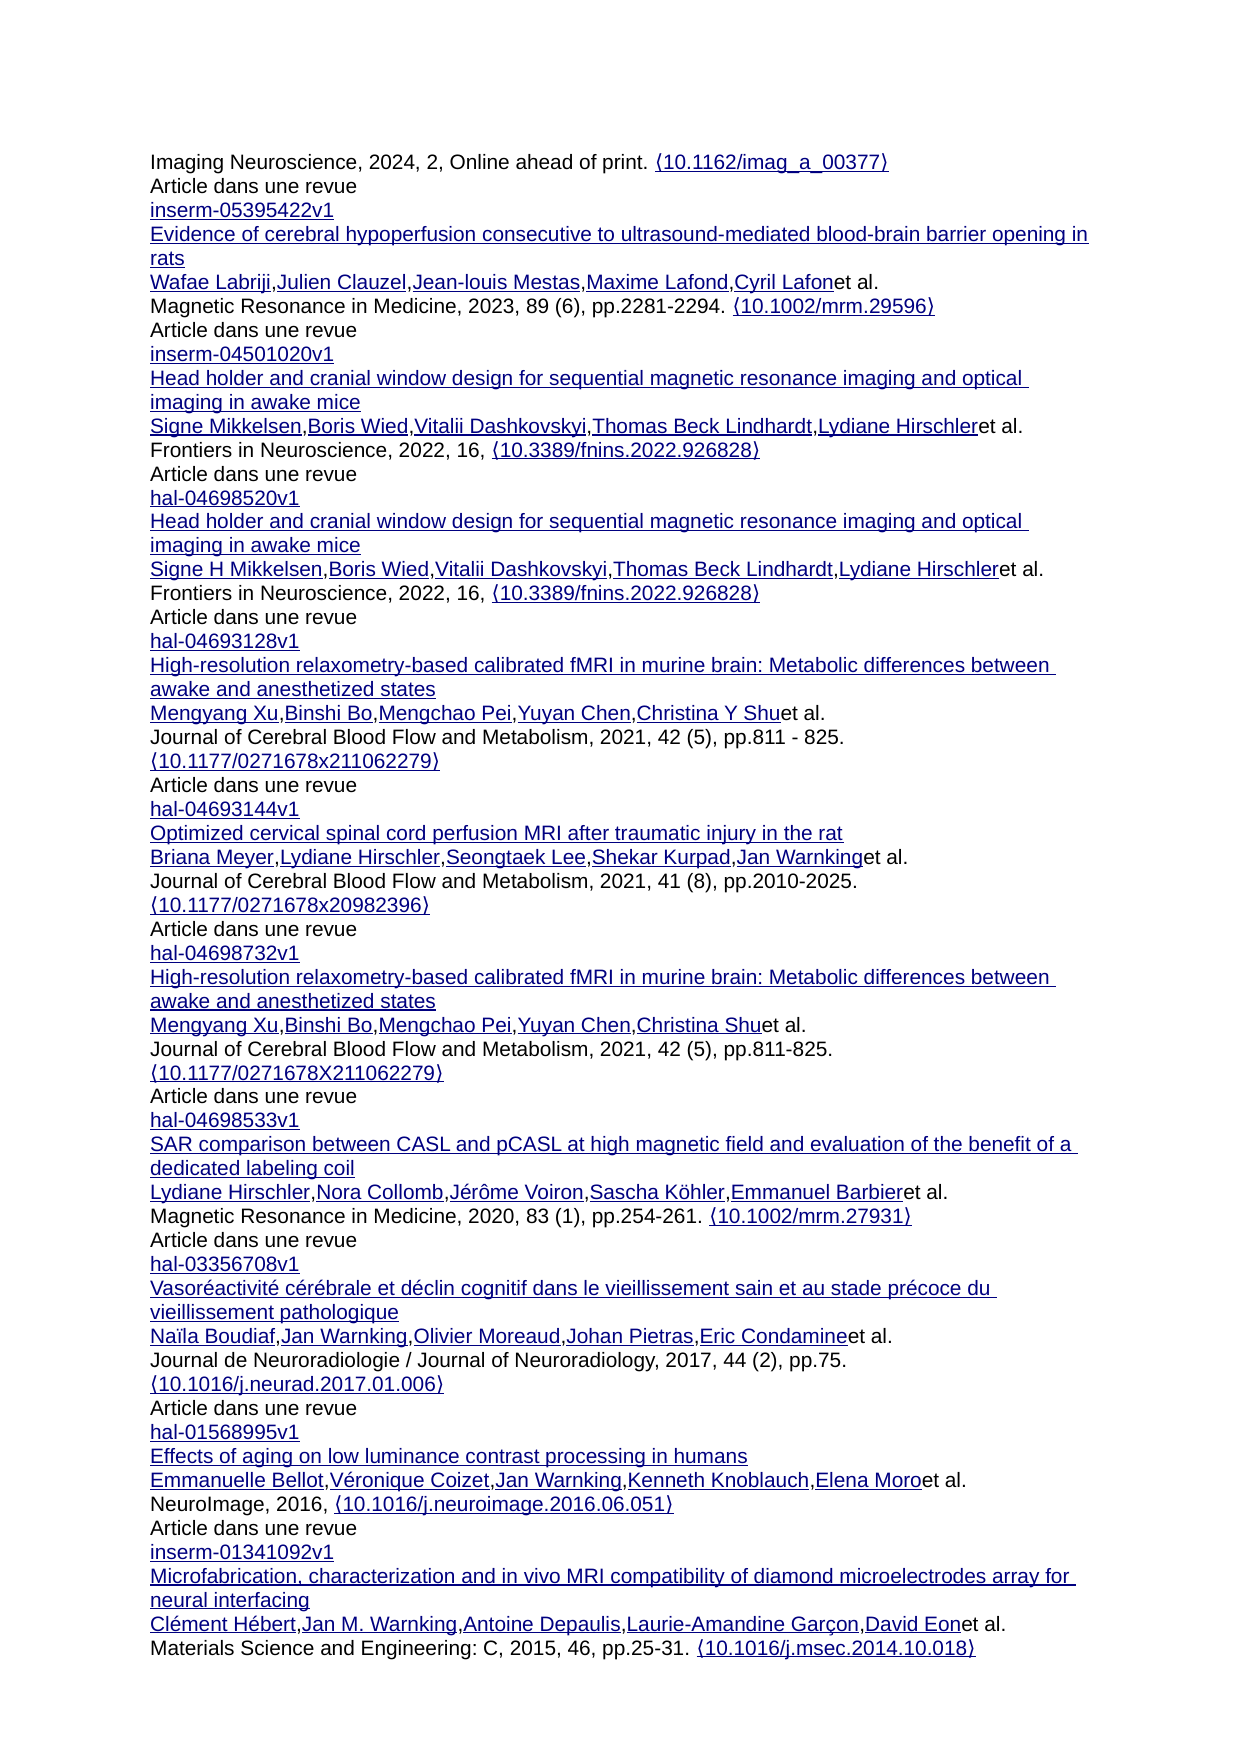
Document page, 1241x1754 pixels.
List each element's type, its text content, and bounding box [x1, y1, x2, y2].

table_cell Vasoréactivité cérébrale et déclin cognitif dans le vieillissement sain et au stade précoce du vieillissement pathologique Naïla Boudiaf,Jan Warnking,Olivier Moreaud,Johan Pietras,Eric Condamineet al. Journal de Neuroradiologie / Journal of Neuroradiology, 2017, 44 (2), pp.75. ⟨10.1016/j.neurad.2017.01.006⟩ Article dans une revue hal-01568995v1 [150, 1276, 1090, 1444]
table_cell SAR comparison between CASL and pCASL at high magnetic field and evaluation of the benefit of a dedicated labeling coil Lydiane Hirschler,Nora Collomb,Jérôme Voiron,Sascha Köhler,Emmanuel Barbieret al. Magnetic Resonance in Medicine, 2020, 83 (1), pp.254-261. ⟨10.1002/mrm.27931⟩ Article dans une revue hal-03356708v1 [150, 1132, 1090, 1276]
table_cell High-resolution relaxometry-based calibrated fMRI in murine brain: Metabolic differences between awake and anesthetized states Mengyang Xu,Binshi Bo,Mengchao Pei,Yuyan Chen,Christina Y Shuet al. Journal of Cerebral Blood Flow and Metabolism, 2021, 42 (5), pp.811 - 825. ⟨10.1177/0271678x211062279⟩ Article dans une revue hal-04693144v1 [150, 653, 1090, 821]
table_cell High-resolution relaxometry-based calibrated fMRI in murine brain: Metabolic differences between awake and anesthetized states Mengyang Xu,Binshi Bo,Mengchao Pei,Yuyan Chen,Christina Shuet al. Journal of Cerebral Blood Flow and Metabolism, 2021, 42 (5), pp.811-825. ⟨10.1177/0271678X211062279⟩ Article dans une revue hal-04698533v1 [150, 965, 1090, 1132]
table_cell Optimized cervical spinal cord perfusion MRI after traumatic injury in the rat Briana Meyer,Lydiane Hirschler,Seongtaek Lee,Shekar Kurpad,Jan Warnkinget al. Journal of Cerebral Blood Flow and Metabolism, 2021, 41 (8), pp.2010-2025. ⟨10.1177/0271678x20982396⟩ Article dans une revue hal-04698732v1 [150, 821, 1090, 964]
table_cell Effects of aging on low luminance contrast processing in humans Emmanuelle Bellot,Véronique Coizet,Jan Warnking,Kenneth Knoblauch,Elena Moroet al. NeuroImage, 2016, ⟨10.1016/j.neuroimage.2016.06.051⟩ Article dans une revue inserm-01341092v1 [150, 1444, 1090, 1563]
table_cell Head holder and cranial window design for sequential magnetic resonance imaging and optical imaging in awake mice Signe H Mikkelsen,Boris Wied,Vitalii Dashkovskyi,Thomas Beck Lindhardt,Lydiane Hirschleret al. Frontiers in Neuroscience, 2022, 16, ⟨10.3389/fnins.2022.926828⟩ Article dans une revue hal-04693128v1 [150, 509, 1090, 653]
table_cell Head holder and cranial window design for sequential magnetic resonance imaging and optical imaging in awake mice Signe Mikkelsen,Boris Wied,Vitalii Dashkovskyi,Thomas Beck Lindhardt,Lydiane Hirschleret al. Frontiers in Neuroscience, 2022, 16, ⟨10.3389/fnins.2022.926828⟩ Article dans une revue hal-04698520v1 [150, 366, 1090, 509]
table_cell Microfabrication, characterization and in vivo MRI compatibility of diamond microelectrodes array for neural interfacing Clément Hébert,Jan M. Warnking,Antoine Depaulis,Laurie-Amandine Garçon,David Eonet al. Materials Science and Engineering: C, 2015, 46, pp.25-31. ⟨10.1016/j.msec.2014.10.018⟩ [150, 1564, 1090, 1659]
table_cell Imaging Neuroscience, 2024, 2, Online ahead of print. ⟨10.1162/imag_a_00377⟩ Article dans une revue inserm-05395422v1 [150, 150, 1090, 222]
table_cell Evidence of cerebral hypoperfusion consecutive to ultrasound‐mediated blood‐brain barrier opening in rats Wafae Labriji,Julien Clauzel,Jean‐louis Mestas,Maxime Lafond,Cyril Lafonet al. Magnetic Resonance in Medicine, 2023, 89 (6), pp.2281-2294. ⟨10.1002/mrm.29596⟩ Article dans une revue inserm-04501020v1 [150, 222, 1090, 366]
